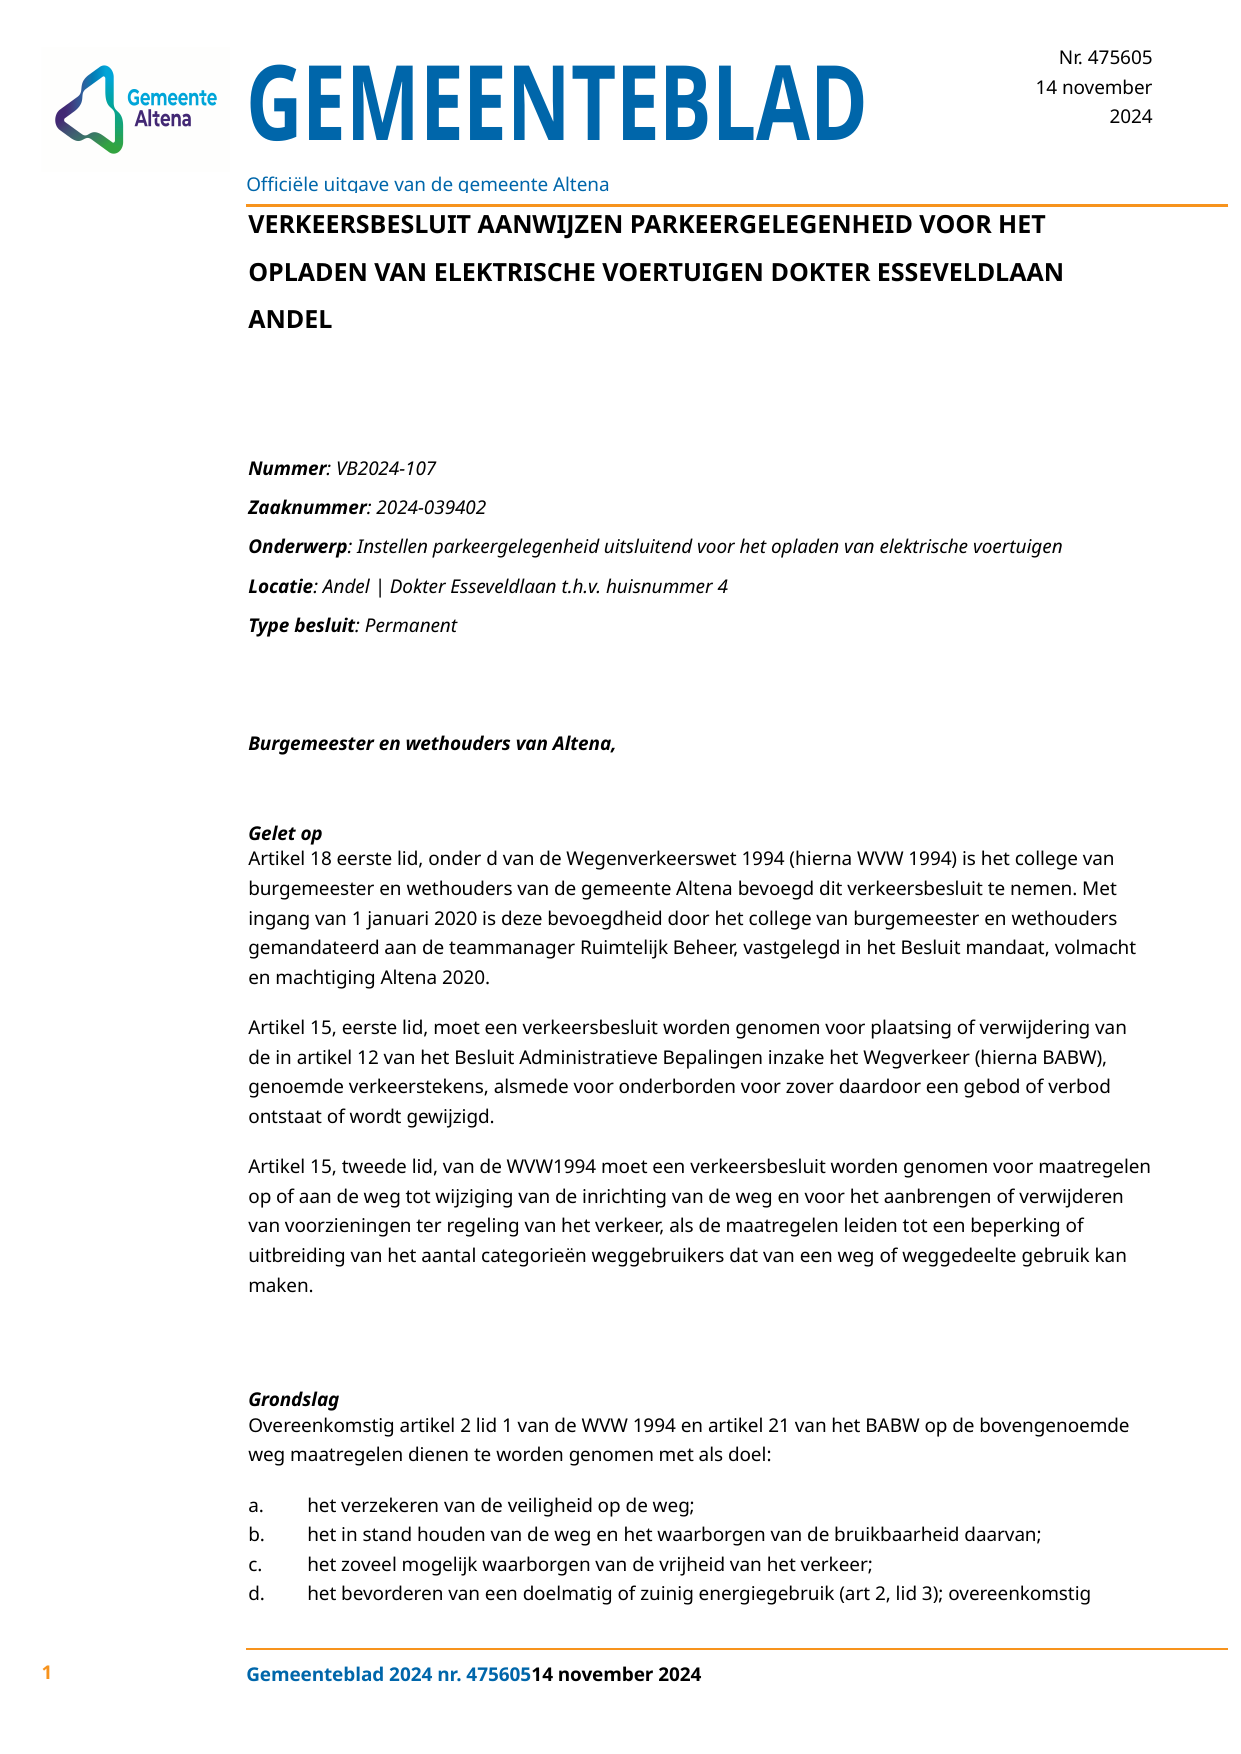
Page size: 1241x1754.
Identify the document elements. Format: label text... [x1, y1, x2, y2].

text Burgemeester en wethouders van Altena, [248, 730, 1152, 756]
list het in stand houden van de weg en het waarborgen van de bruikbaarheid daarvan; [248, 1521, 1152, 1547]
text Zaaknummer: 2024-039402 [248, 494, 1152, 520]
text Overeenkomstig artikel 2 lid 1 van de WVW 1994 en artikel 21 van het BABW op de bovengenoemde weg maatregelen dienen te worden genomen met als doel: [248, 1412, 1152, 1467]
text Grondslag [248, 1386, 1152, 1412]
text Gelet op [248, 820, 1152, 846]
text Artikel 18 eerste lid, onder d van de Wegenverkeerswet 1994 (hierna WVW 1994) is het college van burgemeester en wethouders van de gemeente Altena bevoegd dit verkeersbesluit te nemen. Met ingang van 1 januari 2020 is deze bevoegdheid door het college van burgemeester en wethouders gemandateerd aan de teammanager Ruimtelijk Beheer, vastgelegd in het Besluit mandaat, volmacht en machtiging Altena 2020. [248, 846, 1152, 989]
text Nummer: VB2024-107 [248, 455, 1152, 481]
text Onderwerp: Instellen parkeergelegenheid uitsluitend voor het opladen van elektrische voertuigen [248, 534, 1152, 559]
list het verzekeren van de veiligheid op de weg; [248, 1492, 1152, 1518]
text Artikel 15, tweede lid, van de WVW1994 moet een verkeersbesluit worden genomen voor maatregelen op of aan de weg tot wijziging van de inrichting van de weg en voor het aanbrengen of verwijderen van voorzieningen ter regeling van het verkeer, als de maatregelen leiden tot een beperking of uitbreiding van het aantal categorieën weggebruikers dat van een weg of weggedeelte gebruik kan maken. [248, 1153, 1152, 1297]
list het bevorderen van een doelmatig of zuinig energiegebruik (art 2, lid 3); overeenkomstig [248, 1581, 1152, 1606]
text Locatie: Andel | Dokter Esseveldlaan t.h.v. huisnummer 4 [248, 573, 1152, 599]
list het zoveel mogelijk waarborgen van de vrijheid van het verkeer; [248, 1551, 1152, 1577]
text Artikel 15, eerste lid, moet een verkeersbesluit worden genomen voor plaatsing of verwijdering van de in artikel 12 van het Besluit Administratieve Bepalingen inzake het Wegverkeer (hierna BABW), genoemde verkeerstekens, alsmede voor onderborden voor zover daardoor een gebod of verbod ontstaat of wordt gewijzigd. [248, 1014, 1152, 1129]
picture [41, 47, 231, 172]
text VERKEERSBESLUIT AANWIJZEN PARKEERGELEGENHEID VOOR HET OPLADEN VAN ELEKTRISCHE VOERTUIGEN DOKTER ESSEVELDLAAN ANDEL [248, 207, 1152, 336]
text Type besluit: Permanent [248, 612, 1152, 638]
